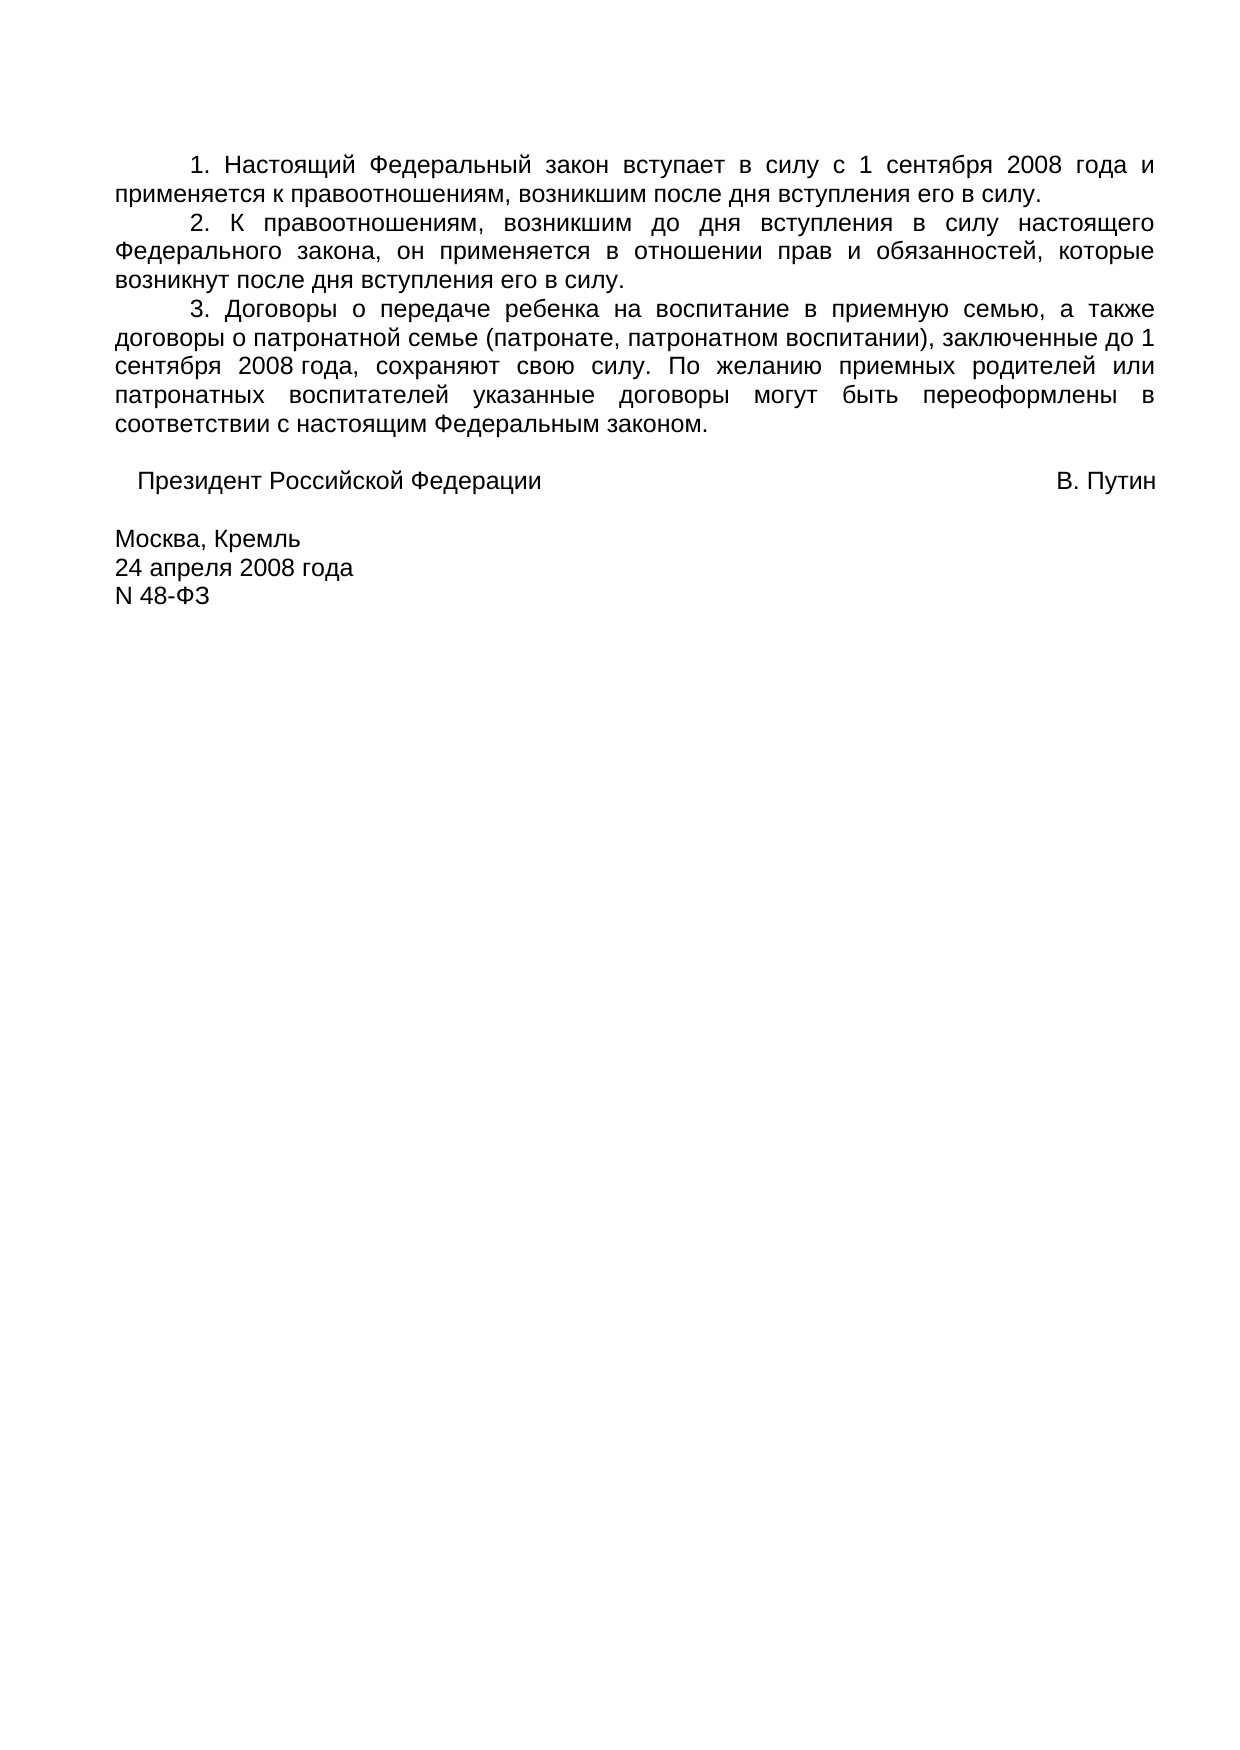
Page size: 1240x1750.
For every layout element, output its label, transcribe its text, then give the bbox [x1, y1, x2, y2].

text 1. Настоящий Федеральный закон вступает в силу с 1 сентября 2008 года и применяется к правоотношениям, возникшим после дня вступления его в силу. [114, 150, 1156, 207]
text N 48-ФЗ [114, 581, 1156, 610]
text 2. К правоотношениям, возникшим до дня вступления в силу настоящего Федерального закона, он применяется в отношении прав и обязанностей, которые возникнут после дня вступления его в силу. [114, 207, 1156, 294]
table_header В. Путин [820, 466, 1167, 495]
text 24 апреля 2008 года [114, 552, 1156, 581]
text 3. Договоры о передаче ребенка на воспитание в приемную семью, а также договоры о патронатной семье (патронате, патронатном воспитании), заключенные до 1 сентября 2008 года, сохраняют свою силу. По желанию приемных родителей или патронатных воспитателей указанные договоры могут быть переоформлены в соответствии с настоящим Федеральным законом. [114, 294, 1156, 437]
text Москва, Кремль [114, 524, 1156, 552]
table_header Президент Российской Федерации [126, 466, 820, 495]
